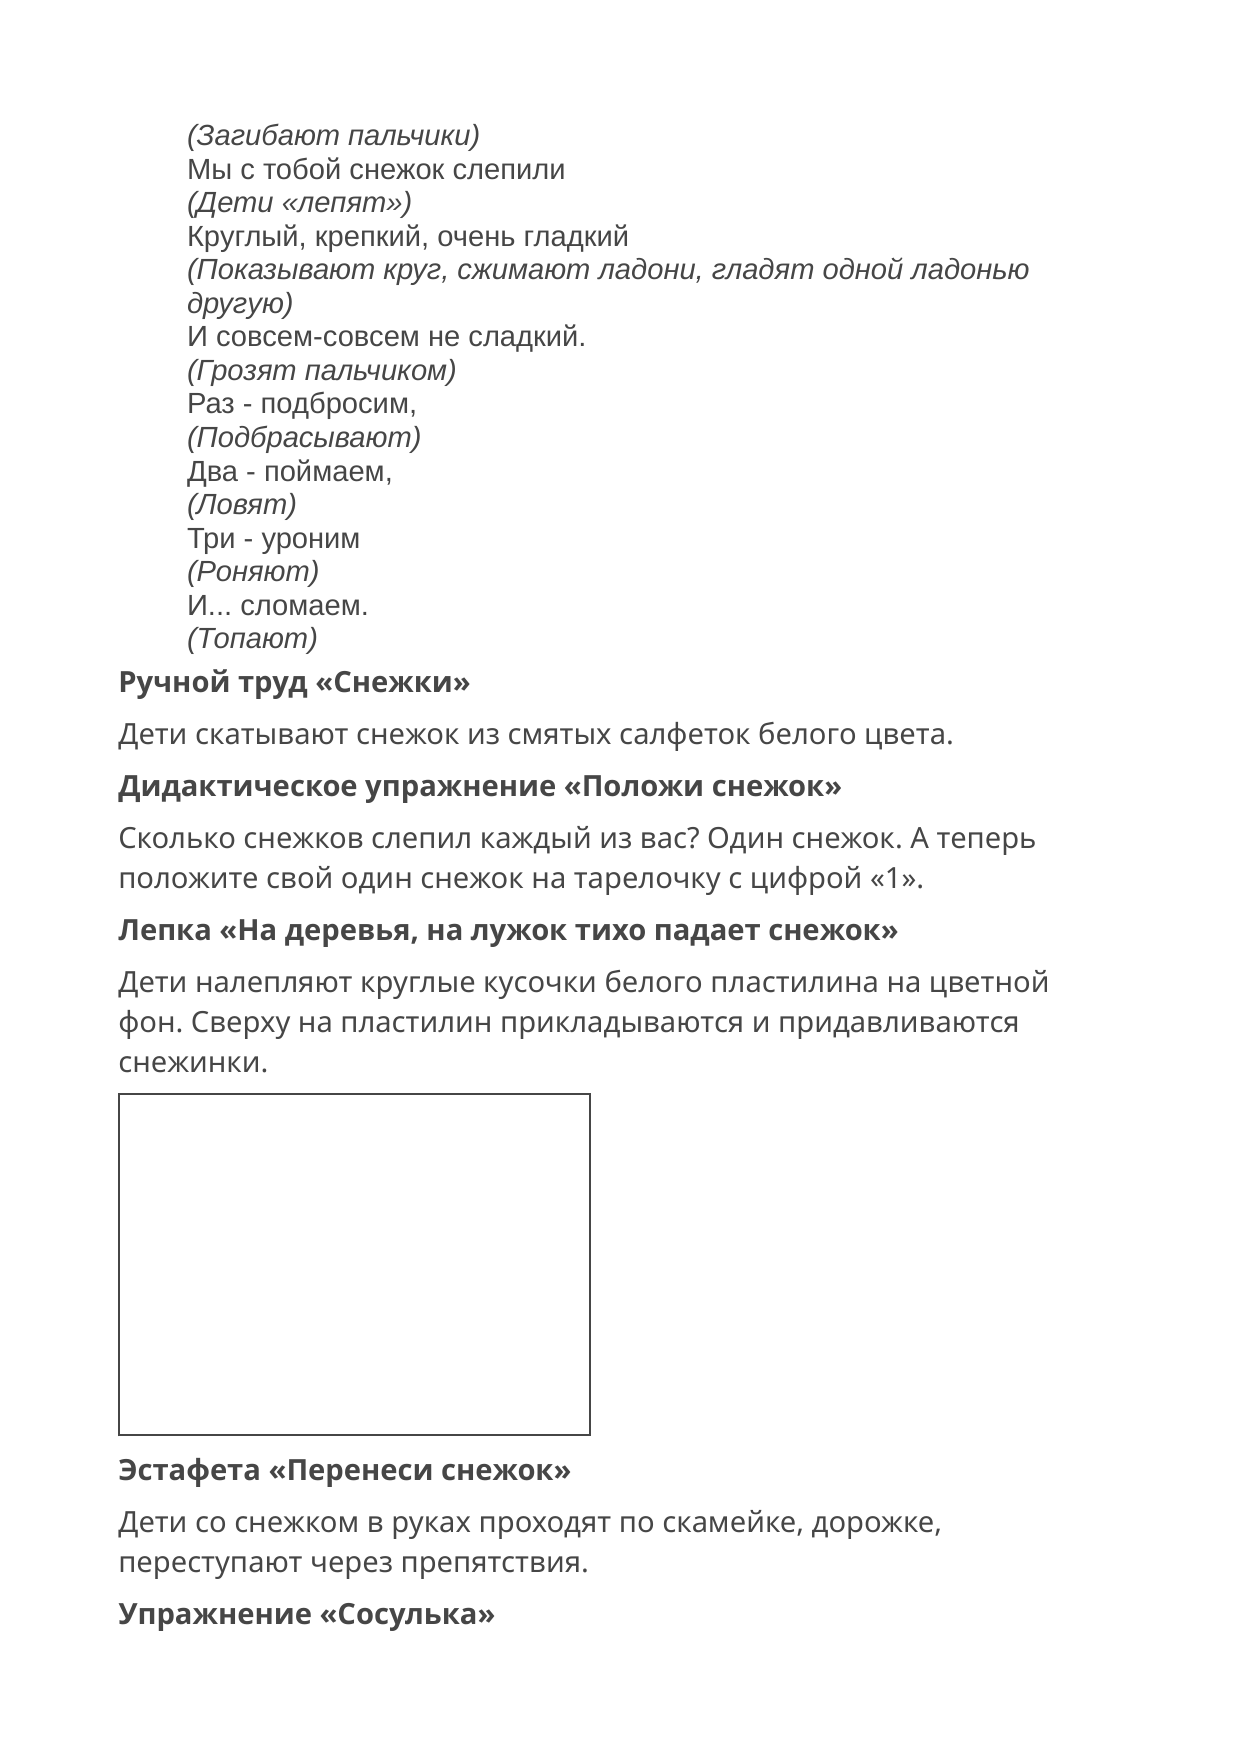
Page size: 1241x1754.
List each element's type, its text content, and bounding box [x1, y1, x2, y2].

text Лепка «На деревья, на лужок тихо падает снежок» [118, 909, 1122, 949]
text (Ловят) [187, 487, 1053, 521]
text Три - уроним [187, 521, 1053, 554]
text (Подбрасывают) [187, 420, 1053, 453]
text Круглый, крепкий, очень гладкий [187, 219, 1053, 252]
text (Грозят пальчиком) [187, 353, 1053, 386]
text Эстафета «Перенеси снежок» [118, 1449, 1122, 1489]
text Дети налепляют круглые кусочки белого пластилина на цветной фон. Сверху на пластилин прикладываются и придавливаются снежинки. [118, 962, 1122, 1081]
text (Дети «лепят») [187, 185, 1053, 219]
text Дидактическое упражнение «Положи снежок» [118, 765, 1122, 805]
text Сколько снежков слепил каждый из вас? Один снежок. А теперь положите свой один снежок на тарелочку с цифрой «1». [118, 818, 1122, 897]
text Раз - подбросим, [187, 386, 1053, 420]
text (Загибают пальчики) [187, 118, 1053, 152]
text И... сломаем. [187, 588, 1053, 621]
text (Топают) [187, 621, 1053, 655]
text Два - поймаем, [187, 453, 1053, 487]
text И совсем-совсем не сладкий. [187, 319, 1053, 353]
text Дети со снежком в руках проходят по скамейке, дорожке, переступают через препятствия. [118, 1501, 1122, 1581]
text (Роняют) [187, 554, 1053, 588]
text (Показывают круг, сжимают ладони, гладят одной ладонью другую) [187, 252, 1053, 319]
text Мы с тобой снежок слепили [187, 152, 1053, 185]
text Ручной труд «Снежки» [118, 661, 1122, 701]
text Упражнение «Сосулька» [118, 1593, 1122, 1633]
text Дети скатывают снежок из смятых салфеток белого цвета. [118, 713, 1122, 753]
